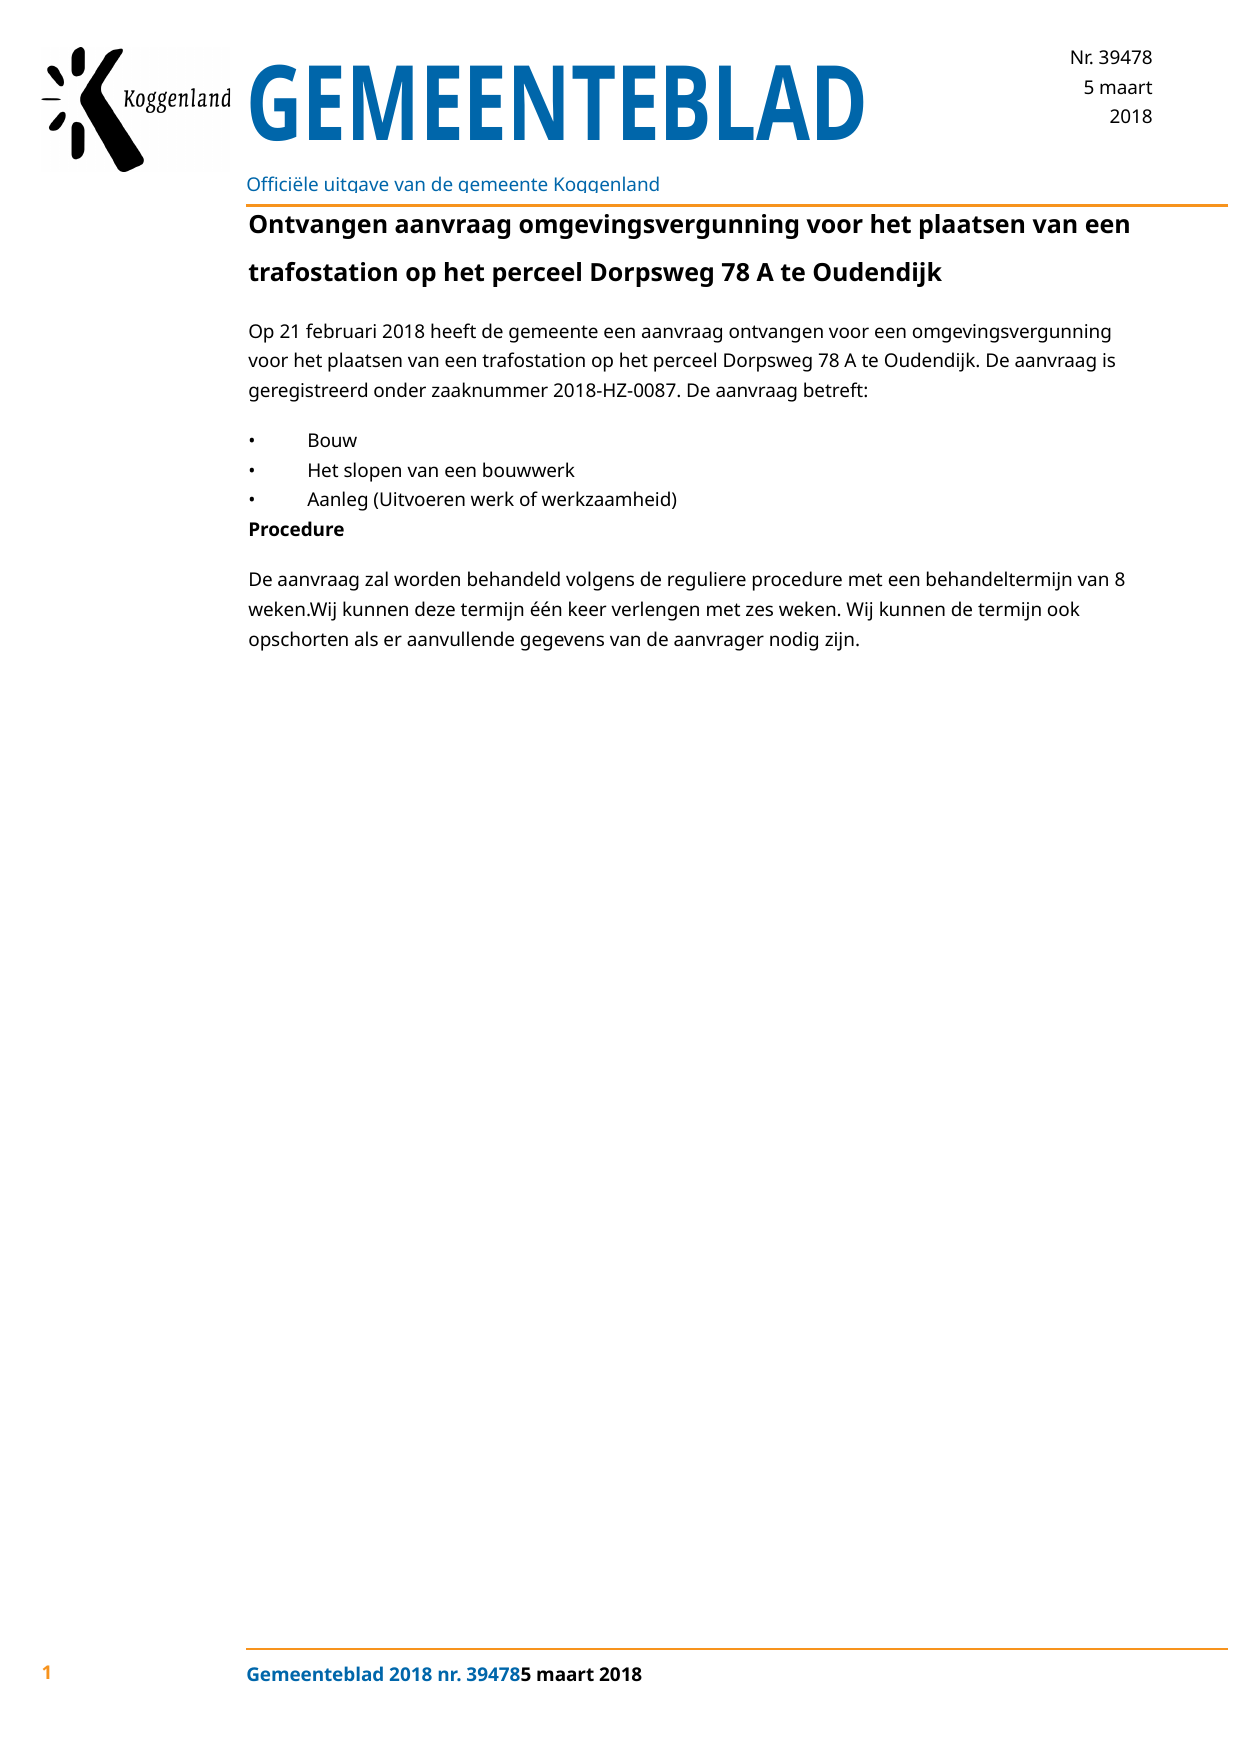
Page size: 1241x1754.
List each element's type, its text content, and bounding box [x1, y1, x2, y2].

picture [41, 47, 231, 172]
text Procedure [248, 516, 1152, 542]
list Bouw [248, 427, 1152, 453]
list Aanleg (Uitvoeren werk of werkzaamheid) [248, 487, 1152, 512]
text Op 21 februari 2018 heeft de gemeente een aanvraag ontvangen voor een omgevingsvergunning voor het plaatsen van een trafostation op het perceel Dorpsweg 78 A te Oudendijk. De aanvraag is geregistreerd onder zaaknummer 2018-HZ-0087. De aanvraag betreft: [248, 318, 1152, 403]
list Het slopen van een bouwwerk [248, 457, 1152, 483]
text Ontvangen aanvraag omgevingsvergunning voor het plaatsen van een trafostation op het perceel Dorpsweg 78 A te Oudendijk [248, 207, 1152, 288]
text De aanvraag zal worden behandeld volgens de reguliere procedure met een behandeltermijn van 8 weken.Wij kunnen deze termijn één keer verlengen met zes weken. Wij kunnen de termijn ook opschorten als er aanvullende gegevens van de aanvrager nodig zijn. [248, 567, 1152, 652]
